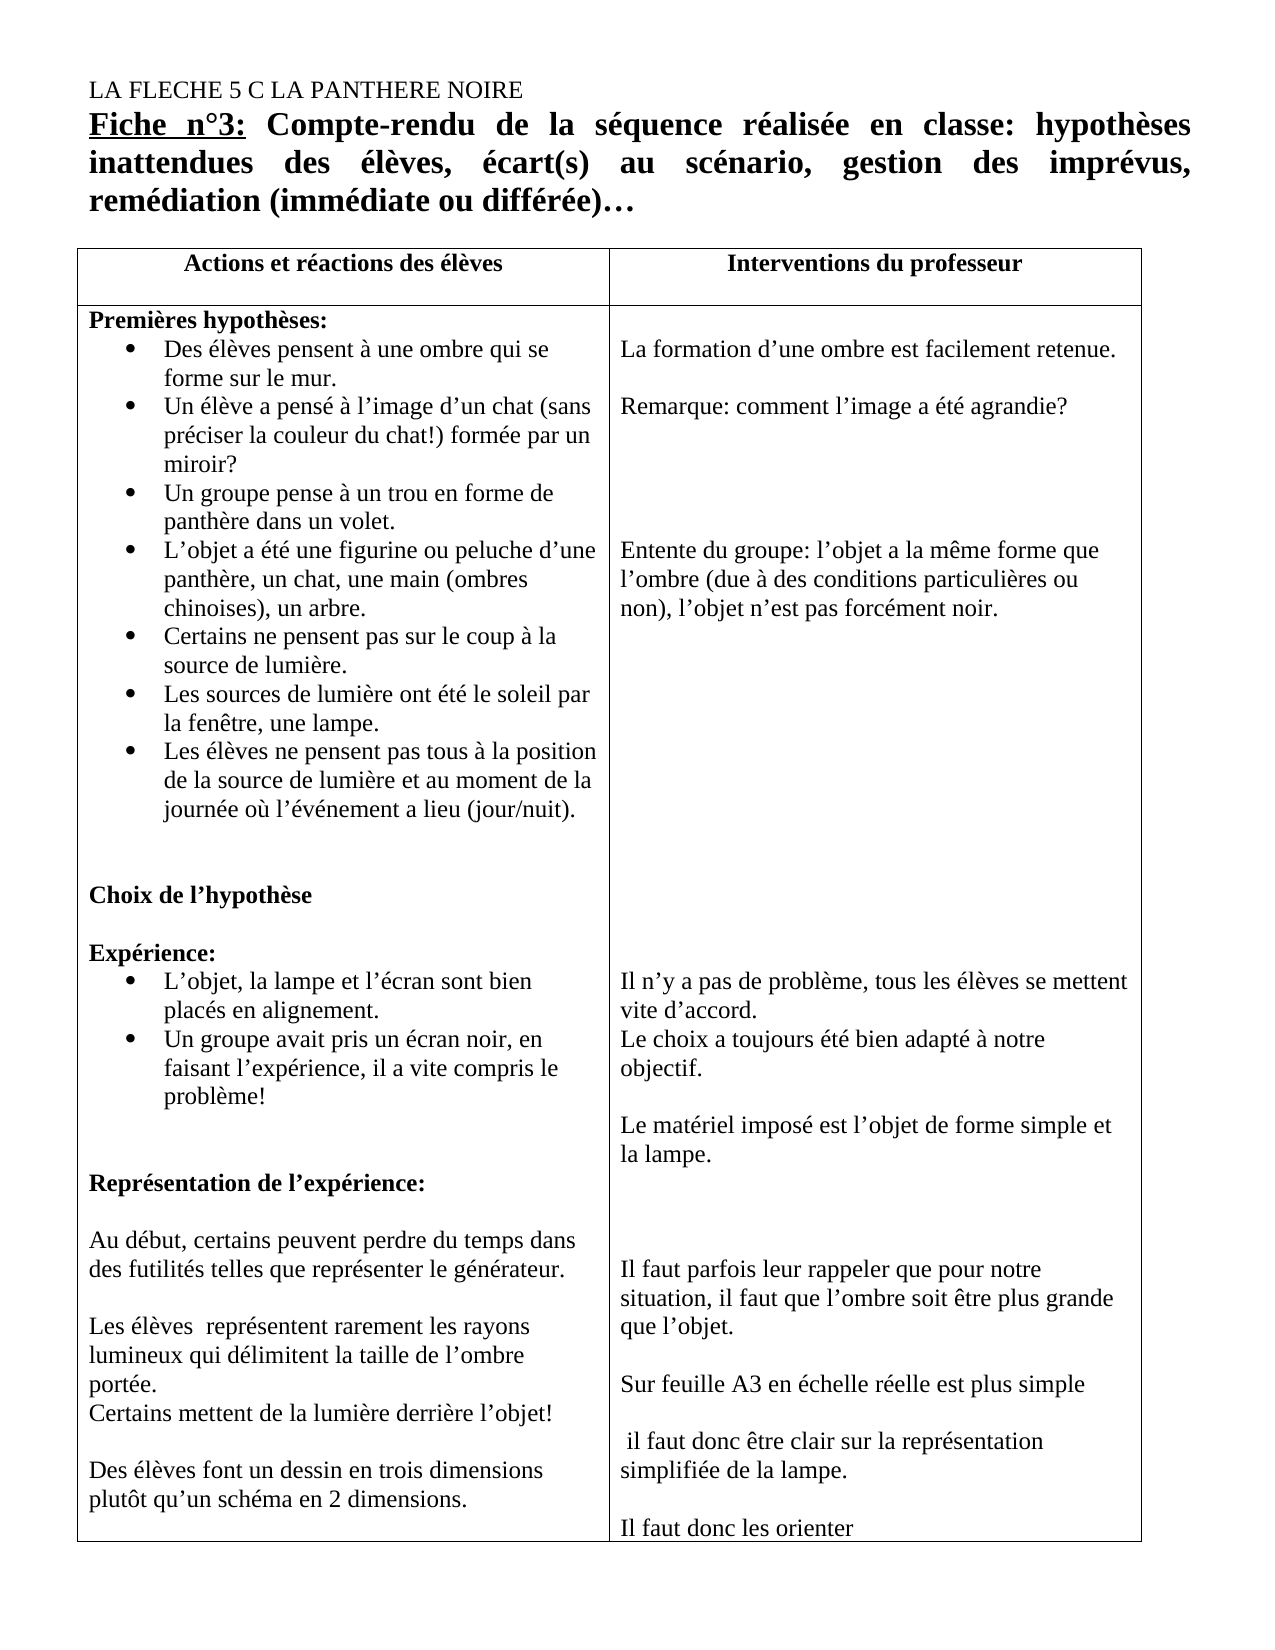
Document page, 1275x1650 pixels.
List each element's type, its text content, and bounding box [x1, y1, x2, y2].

text Fiche n°3: Compte-rendu de la séquence réalisée en classe: hypothèses inattendues des élèves, écart(s) au scénario, gestion des imprévus, remédiation (immédiate ou différée)… [89, 104, 1192, 219]
table_cell Premières hypothèses: Des élèves pensent à une ombre qui se forme sur le mur. Un élève a pensé à l’image d’un chat (sans préciser la couleur du chat!) formée par un miroir? Un groupe pense à un trou en forme de panthère dans un volet. L’objet a été une figurine ou peluche d’une panthère, un chat, une main (ombres chinoises), un arbre. Certains ne pensent pas sur le coup à la source de lumière. Les sources de lumière ont été le soleil par la fenêtre, une lampe. Les élèves ne pensent pas tous à la position de la source de lumière et au moment de la journée où l’événement a lieu (jour/nuit). Choix de l’hypothèse Expérience: L’objet, la lampe et l’écran sont bien placés en alignement. Un groupe avait pris un écran noir, en faisant l’expérience, il a vite compris le problème! Représentation de l’expérience: Au début, certains peuvent perdre du temps dans des futilités telles que représenter le générateur. Les élèves représentent rarement les rayons lumineux qui délimitent la taille de l’ombre portée. Certains mettent de la lumière derrière l’objet! Des élèves font un dessin en trois dimensions plutôt qu’un schéma en 2 dimensions. [78, 306, 609, 1541]
table_header Interventions du professeur [610, 249, 1141, 305]
table_cell La formation d’une ombre est facilement retenue. Remarque: comment l’image a été agrandie? Entente du groupe: l’objet a la même forme que l’ombre (due à des conditions particulières ou non), l’objet n’est pas forcément noir. Il n’y a pas de problème, tous les élèves se mettent vite d’accord. Le choix a toujours été bien adapté à notre objectif. Le matériel imposé est l’objet de forme simple et la lampe. Il faut parfois leur rappeler que pour notre situation, il faut que l’ombre soit être plus grande que l’objet. Sur feuille A3 en échelle réelle est plus simple il faut donc être clair sur la représentation simplifiée de la lampe. Il faut donc les orienter [610, 306, 1141, 1541]
table_header Actions et réactions des élèves [78, 249, 609, 305]
